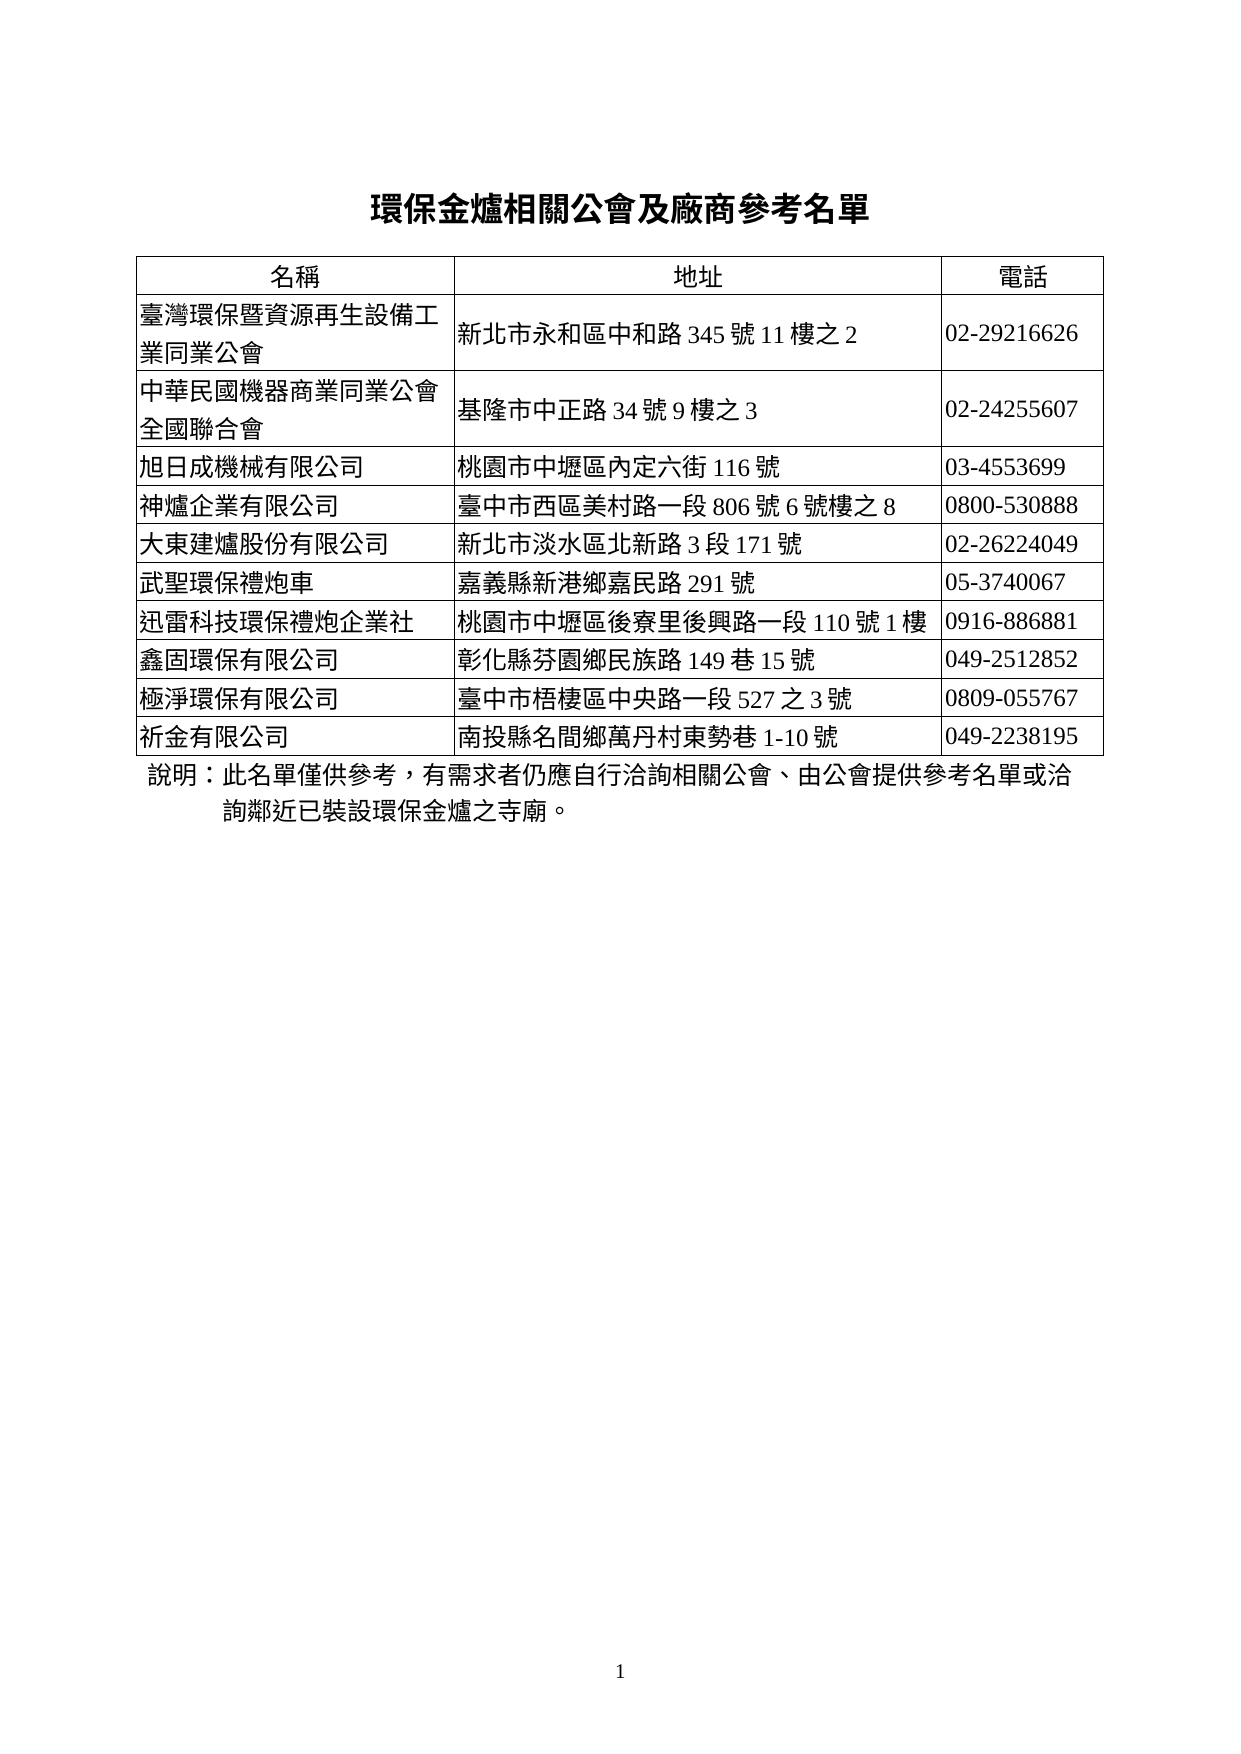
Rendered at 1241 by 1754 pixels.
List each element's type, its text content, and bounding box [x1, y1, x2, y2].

table_cell 極淨環保有限公司 [137, 679, 454, 716]
table_cell 桃園市中壢區後寮里後興路一段110號1樓 [455, 601, 941, 639]
table_cell 武聖環保禮炮車 [137, 563, 454, 600]
table_header 名稱 [137, 257, 454, 294]
table_header 地址 [455, 257, 941, 294]
table_cell 大東建爐股份有限公司 [137, 524, 454, 562]
table_cell 049-2512852 [942, 640, 1103, 677]
table_cell 南投縣名間鄉萬丹村東勢巷1-10號 [455, 717, 941, 754]
table_cell 嘉義縣新港鄉嘉民路291號 [455, 563, 941, 600]
table_cell 祈金有限公司 [137, 717, 454, 754]
table_cell 0916-886881 [942, 601, 1103, 639]
table_cell 02-24255607 [942, 371, 1103, 446]
text 說明：此名單僅供參考，有需求者仍應自行洽詢相關公會、由公會提供參考名單或洽詢鄰近已裝設環保金爐之寺廟。 [148, 756, 1092, 828]
table_cell 神爐企業有限公司 [137, 486, 454, 523]
table_cell 05-3740067 [942, 563, 1103, 600]
table_cell 桃園市中壢區內定六街116號 [455, 447, 941, 485]
table_cell 02-29216626 [942, 295, 1103, 370]
table_cell 中華民國機器商業同業公會全國聯合會 [137, 371, 454, 446]
table_header 電話 [942, 257, 1103, 294]
table_cell 0809-055767 [942, 679, 1103, 716]
table_cell 臺中市梧棲區中央路一段527之3號 [455, 679, 941, 716]
table_cell 彰化縣芬園鄉民族路149巷15號 [455, 640, 941, 677]
table_cell 新北市永和區中和路345號11樓之2 [455, 295, 941, 370]
table_cell 新北市淡水區北新路3段171號 [455, 524, 941, 562]
text 環保金爐相關公會及廠商參考名單 [148, 183, 1092, 231]
table_cell 旭日成機械有限公司 [137, 447, 454, 485]
table_cell 0800-530888 [942, 486, 1103, 523]
table_cell 02-26224049 [942, 524, 1103, 562]
table_cell 臺中市西區美村路一段806號 6號樓之8 [455, 486, 941, 523]
table_cell 鑫固環保有限公司 [137, 640, 454, 677]
table_cell 臺灣環保暨資源再生設備工業同業公會 [137, 295, 454, 370]
table_cell 03-4553699 [942, 447, 1103, 485]
table_cell 049-2238195 [942, 717, 1103, 754]
table_cell 基隆市中正路34號9樓之3 [455, 371, 941, 446]
table_cell 迅雷科技環保禮炮企業社 [137, 601, 454, 639]
